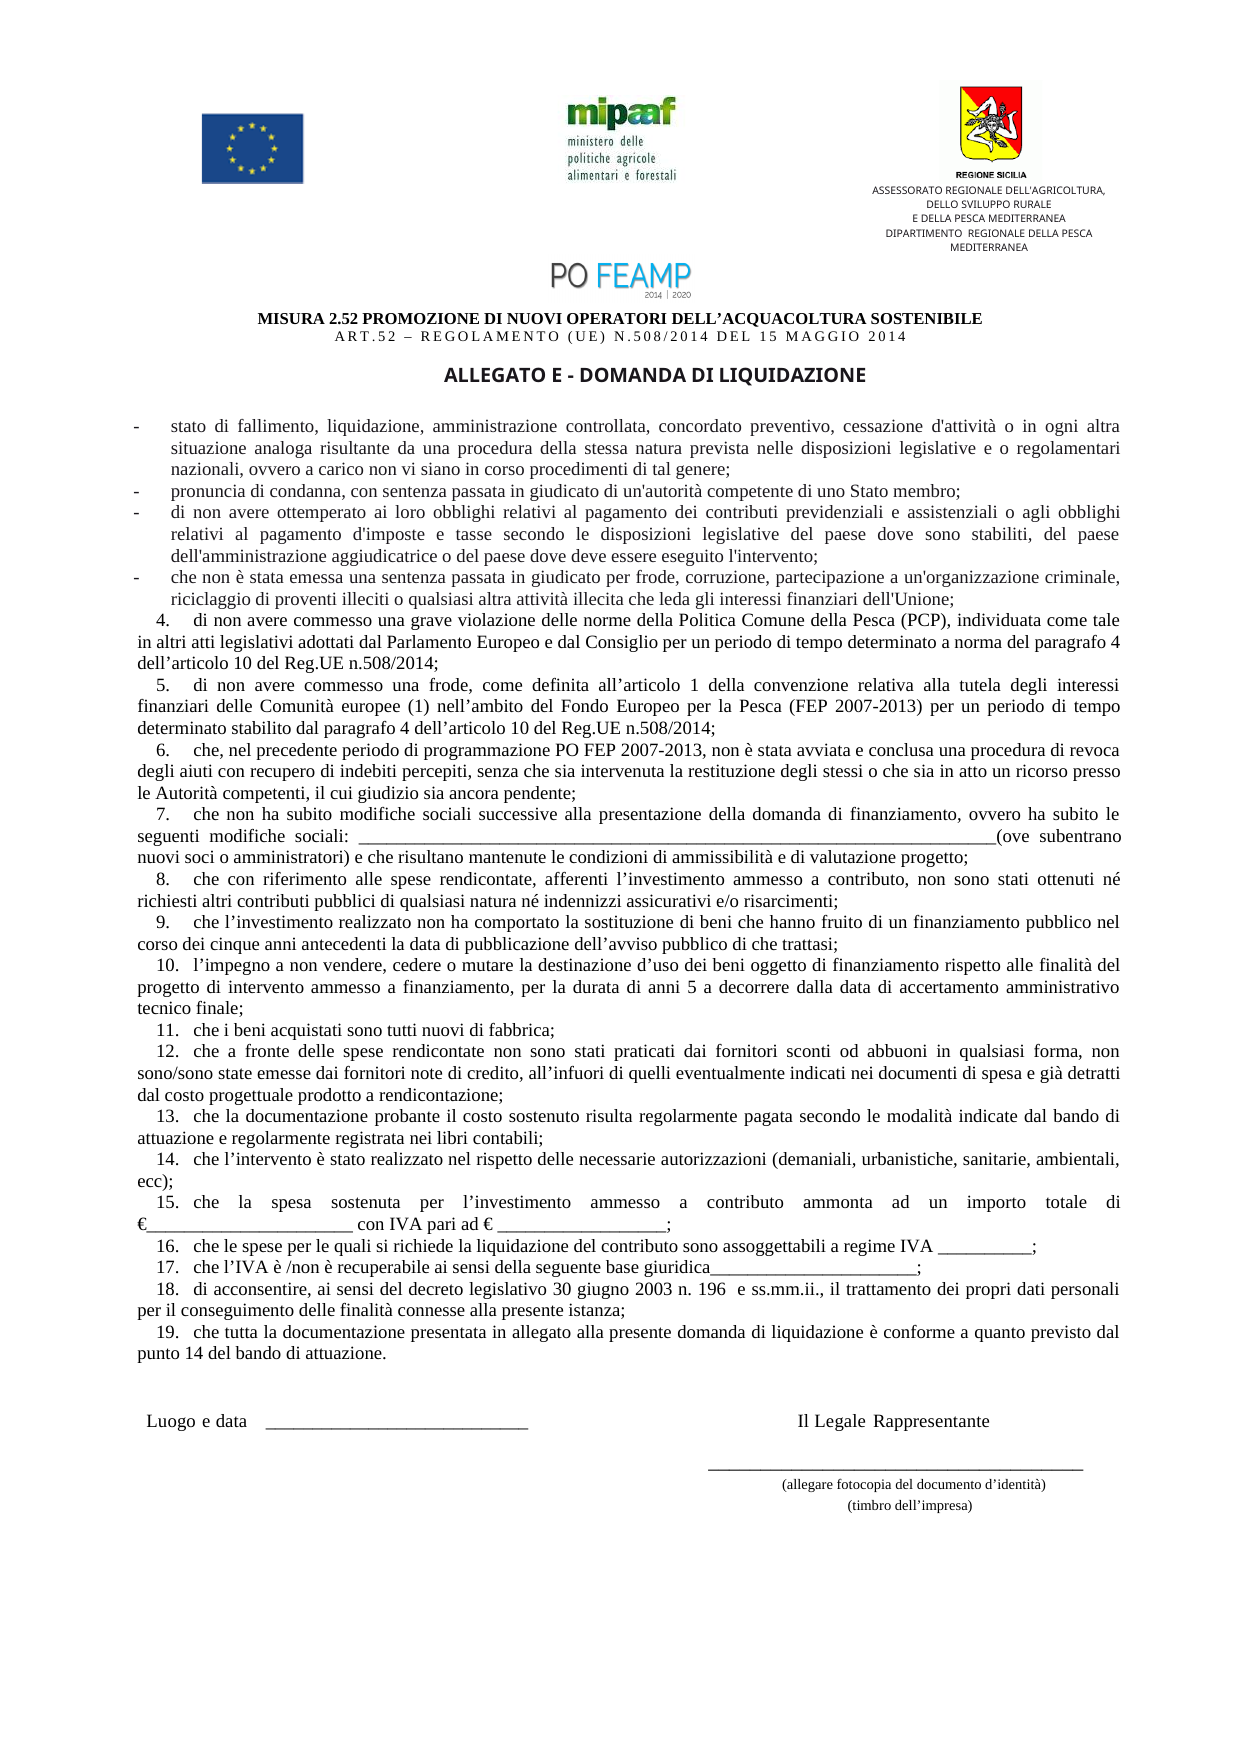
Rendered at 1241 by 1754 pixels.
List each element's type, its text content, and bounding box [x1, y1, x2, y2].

picture [201, 113, 305, 184]
list che tutta la documentazione presentata in allegato alla presente domanda di liquidazione è conforme a quanto previsto dal punto 14 del bando di attuazione. [137, 1321, 1122, 1364]
list che la documentazione probante il costo sostenuto risulta regolarmente pagata secondo le modalità indicate dal bando di attuazione e regolarmente registrata nei libri contabili; [137, 1105, 1122, 1148]
list di non avere ottemperato ai loro obblighi relativi al pagamento dei contributi previdenziali e assistenziali o agli obblighi relativi al pagamento d'imposte e tasse secondo le disposizioni legislative del paese dove sono stabiliti, del paese dell'amministrazione aggiudicatrice o del paese dove deve essere eseguito l'intervento; [133, 501, 1122, 566]
list stato di fallimento, liquidazione, amministrazione controllata, concordato preventivo, cessazione d'attività o in ogni altra situazione analoga risultante da una procedura della stessa natura prevista nelle disposizioni legislative e o regolamentari nazionali, ovvero a carico non vi siano in corso procedimenti di tal genere; [133, 415, 1122, 480]
text ____________________________________ [118, 1452, 1122, 1473]
list di non avere commesso una grave violazione delle norme della Politica Comune della Pesca (PCP), individuata come tale in altri atti legislativi adottati dal Parlamento Europeo e dal Consiglio per un periodo di tempo determinato a norma del paragrafo 4 dell’articolo 10 del Reg.UE n.508/2014; [137, 609, 1122, 674]
list che l’intervento è stato realizzato nel rispetto delle necessarie autorizzazioni (demaniali, urbanistiche, sanitarie, ambientali, ecc); [137, 1148, 1122, 1191]
text (allegare fotocopia del documento d’identità) [118, 1473, 1122, 1494]
list di acconsentire, ai sensi del decreto legislativo 30 giugno 2003 n. 196 e ss.mm.ii., il trattamento dei propri dati personali per il conseguimento delle finalità connesse alla presente istanza; [137, 1278, 1122, 1321]
list che l’investimento realizzato non ha comportato la sostituzione di beni che hanno fruito di un finanziamento pubblico nel corso dei cinque anni antecedenti la data di pubblicazione dell’avviso pubblico di che trattasi; [137, 911, 1122, 954]
picture [939, 80, 1043, 184]
list che con riferimento alle spese rendicontate, afferenti l’investimento ammesso a contributo, non sono stati ottenuti né richiesti altri contributi pubblici di qualsiasi natura né indennizzi assicurativi e/o risarcimenti; [137, 868, 1122, 911]
list che non è stata emessa una sentenza passata in giudicato per frode, corruzione, partecipazione a un'organizzazione criminale, riciclaggio di proventi illeciti o qualsiasi altra attività illecita che leda gli interessi finanziari dell'Unione; [133, 566, 1122, 609]
list che a fronte delle spese rendicontate non sono stati praticati dai fornitori sconti od abbuoni in qualsiasi forma, non sono/sono state emesse dai fornitori note di credito, all’infuori di quelli eventualmente indicati nei documenti di spesa e già detratti dal costo progettuale prodotto a rendicontazione; [137, 1040, 1122, 1105]
list che i beni acquistati sono tutti nuovi di fabbrica; [137, 1019, 1122, 1040]
text Luogo e data ____________________________ Il Legale Rappresentante [146, 1410, 1122, 1431]
picture [557, 95, 687, 184]
text (timbro dell’impresa) [118, 1494, 1122, 1515]
list che la spesa sostenuta per l’investimento ammesso a contributo ammonta ad un importo totale di €______________________ con IVA pari ad € __________________; [137, 1191, 1122, 1234]
list che non ha subito modifiche sociali successive alla presentazione della domanda di finanziamento, ovvero ha subito le seguenti modifiche sociali: ____________________________________________________________________(ove subentrano nuovi soci o amministratori) e che risultano mantenute le condizioni di ammissibilità e di valutazione progetto; [137, 803, 1122, 868]
list l’impegno a non vendere, cedere o mutare la destinazione d’uso dei beni oggetto di finanziamento rispetto alle finalità del progetto di intervento ammesso a finanziamento, per la durata di anni 5 a decorrere dalla data di accertamento amministrativo tecnico finale; [137, 954, 1122, 1019]
list che l’IVA è /non è recuperabile ai sensi della seguente base giuridica______________________; [137, 1256, 1122, 1278]
list di non avere commesso una frode, come definita all’articolo 1 della convenzione relativa alla tutela degli interessi finanziari delle Comunità europee (1) nell’ambito del Fondo Europeo per la Pesca (FEP 2007-2013) per un periodo di tempo determinato stabilito dal paragrafo 4 dell’articolo 10 del Reg.UE n.508/2014; [137, 674, 1122, 738]
list che, nel precedente periodo di programmazione PO FEP 2007-2013, non è stata avviata e conclusa una procedura di revoca degli aiuti con recupero di indebiti percepiti, senza che sia intervenuta la restituzione degli stessi o che sia in atto un ricorso presso le Autorità competenti, il cui giudizio sia ancora pendente; [137, 738, 1122, 803]
list che le spese per le quali si richiede la liquidazione del contributo sono assoggettabili a regime IVA __________; [137, 1234, 1122, 1256]
list pronuncia di condanna, con sentenza passata in giudicato di un'autorità competente di uno Stato membro; [133, 480, 1122, 501]
